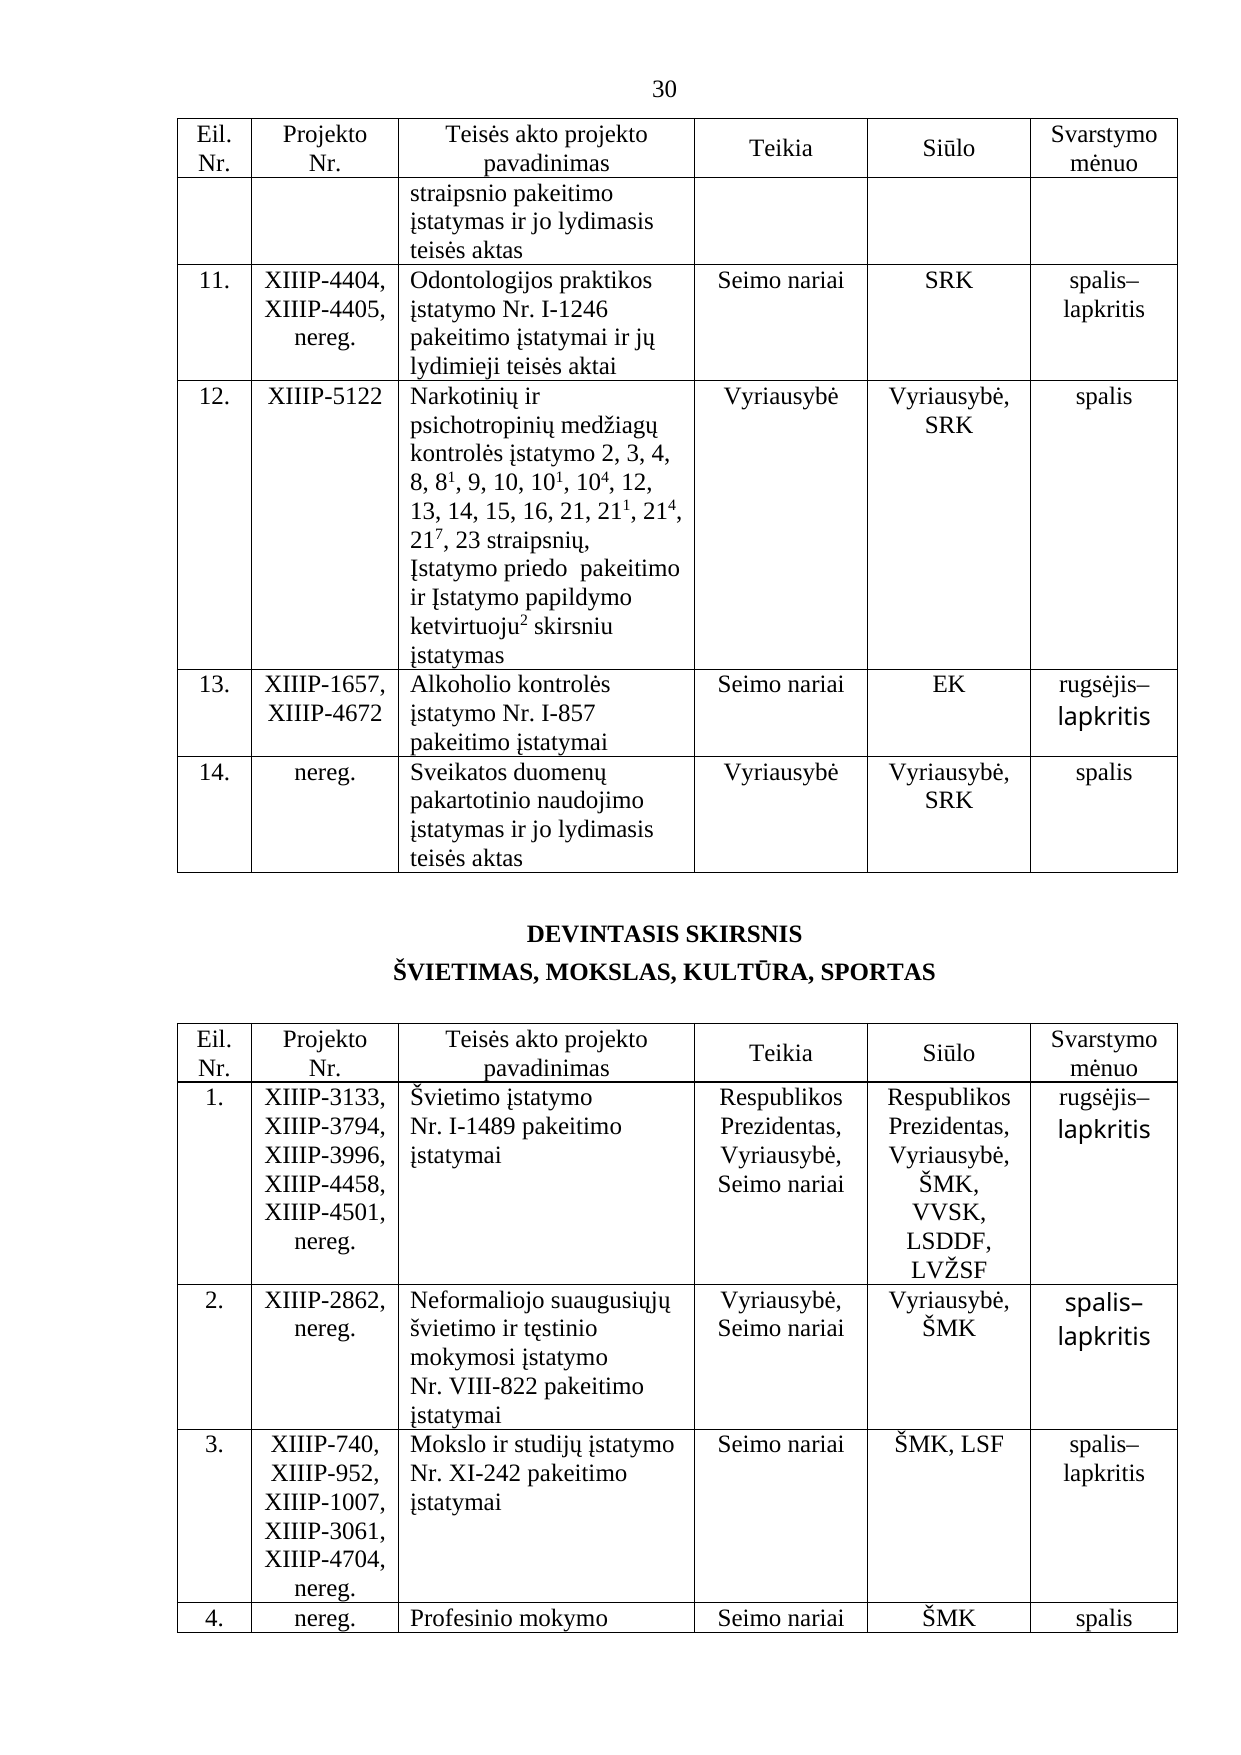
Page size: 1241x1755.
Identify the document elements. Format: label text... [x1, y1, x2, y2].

table_cell Seimo nariai [695, 670, 867, 756]
table_cell XIIIP-3133, XIIIP-3794, XIIIP-3996, XIIIP-4458, XIIIP-4501, nereg. [252, 1083, 398, 1284]
table_header Teikia [695, 1024, 867, 1081]
table_cell Vyriausybė, Seimo nariai [695, 1285, 867, 1428]
table_cell EK [868, 670, 1030, 756]
table_cell 11. [178, 265, 251, 380]
table_cell spalis [1031, 381, 1177, 668]
table_cell straipsnio pakeitimo įstatymas ir jo lydimasis teisės aktas [399, 178, 694, 264]
table_cell Vyriausybė, SRK [868, 757, 1030, 872]
table_cell Respublikos Prezidentas, Vyriausybė, Seimo nariai [695, 1083, 867, 1284]
table_cell nereg. [252, 757, 398, 872]
table_cell 2. [178, 1285, 251, 1428]
table_cell spalis–lapkritis [1031, 1430, 1177, 1602]
table_cell Vyriausybė [695, 381, 867, 668]
table_cell SRK [868, 265, 1030, 380]
table_cell spalis [1031, 757, 1177, 872]
table_cell rugsėjis–lapkritis [1031, 1083, 1177, 1284]
table_cell Mokslo ir studijų įstatymo Nr. XI-242 pakeitimo įstatymai [399, 1430, 694, 1602]
table_cell [1031, 178, 1177, 264]
table_cell XIIIP-2862, nereg. [252, 1285, 398, 1428]
table_cell rugsėjis–lapkritis [1031, 670, 1177, 756]
table_cell Vyriausybė, SRK [868, 381, 1030, 668]
table_header Siūlo [868, 119, 1030, 177]
table_cell 4. [178, 1603, 251, 1632]
table_header Eil. Nr. [178, 119, 251, 177]
table_cell [868, 178, 1030, 264]
table_cell Seimo nariai [695, 1603, 867, 1632]
table_cell [178, 178, 251, 264]
table_cell Narkotinių ir psichotropinių medžiagų kontrolės įstatymo 2, 3, 4, 8, 81, 9, 10, 101, 104, 12, 13, 14, 15, 16, 21, 211, 214, 217, 23 straipsnių, Įstatymo priedo pakeitimo ir Įstatymo papildymo ketvirtuoju2 skirsniu įstatymas [399, 381, 694, 668]
table_cell XIIIP-5122 [252, 381, 398, 668]
table_header Teisės akto projekto pavadinimas [399, 119, 694, 177]
table_cell Odontologijos praktikos įstatymo Nr. I-1246 pakeitimo įstatymai ir jų lydimieji teisės aktai [399, 265, 694, 380]
table_cell 1. [178, 1083, 251, 1284]
table_cell Vyriausybė, ŠMK [868, 1285, 1030, 1428]
table_cell ŠMK [868, 1603, 1030, 1632]
table_cell ŠMK, LSF [868, 1430, 1030, 1602]
table_cell Vyriausybė [695, 757, 867, 872]
table_cell spalis–lapkritis [1031, 265, 1177, 380]
table_header Svarstymo mėnuo [1031, 1024, 1177, 1081]
table_cell spalis–lapkritis [1031, 1285, 1177, 1428]
table_cell Sveikatos duomenų pakartotinio naudojimo įstatymas ir jo lydimasis teisės aktas [399, 757, 694, 872]
table_cell XIIIP-740, XIIIP-952, XIIIP-1007, XIIIP-3061, XIIIP-4704, nereg. [252, 1430, 398, 1602]
table_cell Seimo nariai [695, 1430, 867, 1602]
table_cell 13. [178, 670, 251, 756]
table_cell Profesinio mokymo [399, 1603, 694, 1632]
table_header Projekto Nr. [252, 119, 398, 177]
table_cell 3. [178, 1430, 251, 1602]
table_cell spalis [1031, 1603, 1177, 1632]
table_cell [695, 178, 867, 264]
text DEVINTASIS SKIRSNIS [177, 910, 1152, 948]
table_cell Respublikos Prezidentas, Vyriausybė, ŠMK, VVSK, LSDDF, LVŽSF [868, 1083, 1030, 1284]
table_header Teikia [695, 119, 867, 177]
table_cell Neformaliojo suaugusiųjų švietimo ir tęstinio mokymosi įstatymo Nr. VIII-822 pakeitimo įstatymai [399, 1285, 694, 1428]
table_cell nereg. [252, 1603, 398, 1632]
table_cell XIIIP-4404, XIIIP-4405, nereg. [252, 265, 398, 380]
table_header Svarstymo mėnuo [1031, 119, 1177, 177]
table_cell XIIIP-1657, XIIIP-4672 [252, 670, 398, 756]
table_cell 12. [178, 381, 251, 668]
table_cell Seimo nariai [695, 265, 867, 380]
table_header Teisės akto projekto pavadinimas [399, 1024, 694, 1081]
text ŠVIETIMAS, MOKSLAS, KULTŪRA, SPORTAS [177, 948, 1152, 985]
table_header Projekto Nr. [252, 1024, 398, 1081]
table_cell 14. [178, 757, 251, 872]
table_cell Švietimo įstatymo Nr. I-1489 pakeitimo įstatymai [399, 1083, 694, 1284]
table_header Siūlo [868, 1024, 1030, 1081]
table_cell Alkoholio kontrolės įstatymo Nr. I-857 pakeitimo įstatymai [399, 670, 694, 756]
table_cell [252, 178, 398, 264]
table_header Eil. Nr. [178, 1024, 251, 1081]
